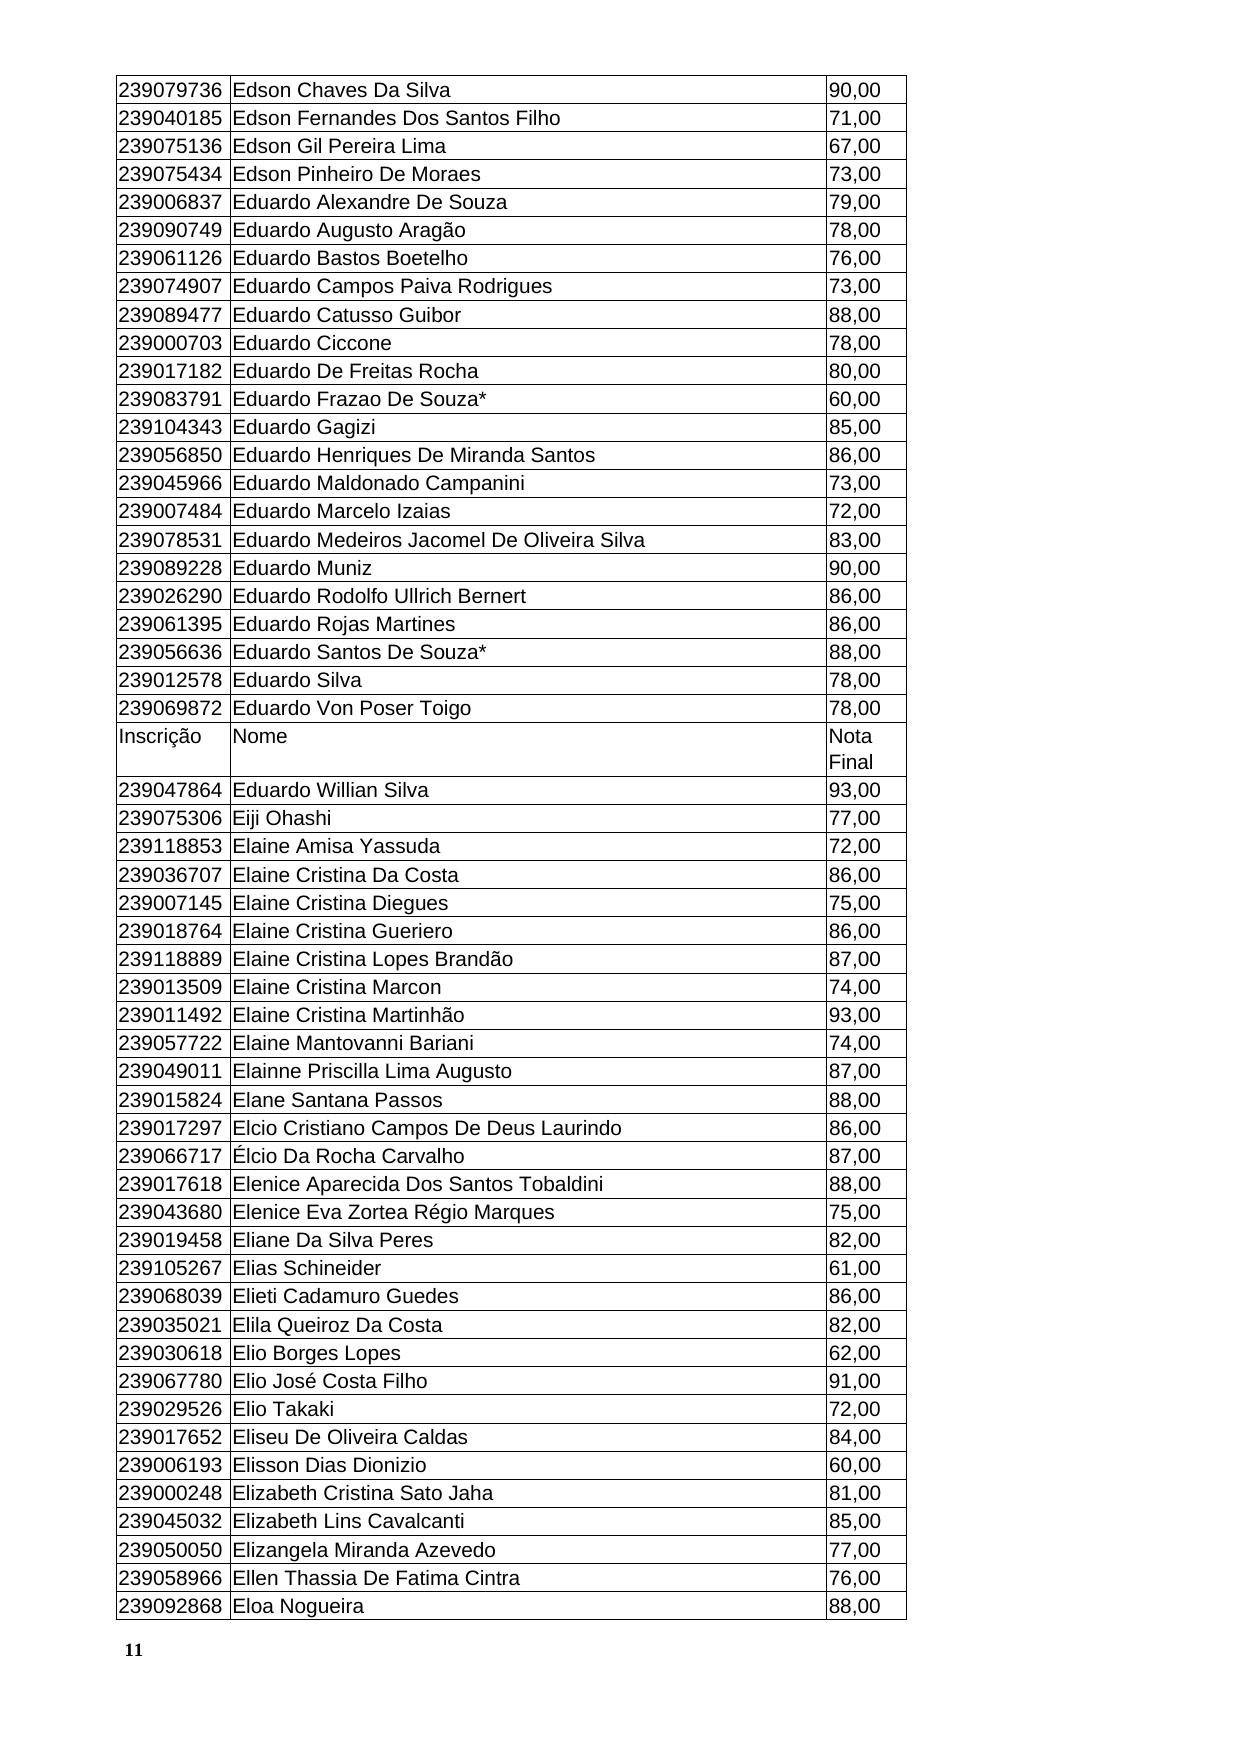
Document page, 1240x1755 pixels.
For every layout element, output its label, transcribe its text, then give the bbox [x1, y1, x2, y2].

table_cell 239074907 [117, 273, 230, 300]
table_cell 75,00 [827, 889, 906, 916]
table_cell 90,00 [827, 76, 906, 103]
table_cell 239118853 [117, 833, 230, 860]
table_cell 239047864 [117, 777, 230, 804]
table_cell Eduardo Catusso Guibor [231, 301, 826, 328]
table_cell Eduardo Muniz [231, 554, 826, 581]
table_cell 239069872 [117, 695, 230, 722]
table_cell Eduardo Santos De Souza* [231, 639, 826, 666]
table_cell Eduardo Augusto Aragão [231, 217, 826, 244]
table_cell Eduardo Campos Paiva Rodrigues [231, 273, 826, 300]
table_cell Eliseu De Oliveira Caldas [231, 1424, 826, 1451]
table_cell Eliane Da Silva Peres [231, 1227, 826, 1254]
table_cell 239045966 [117, 470, 230, 497]
table_cell Elaine Cristina Marcon [231, 974, 826, 1001]
table_cell Elaine Cristina Da Costa [231, 861, 826, 888]
table_cell Elenice Aparecida Dos Santos Tobaldini [231, 1170, 826, 1197]
table_cell 239019458 [117, 1227, 230, 1254]
table_cell 86,00 [827, 610, 906, 637]
table_cell 86,00 [827, 861, 906, 888]
table_cell 239061395 [117, 610, 230, 637]
table_cell 239075136 [117, 132, 230, 159]
table_cell 239040185 [117, 104, 230, 131]
table_cell 239029526 [117, 1395, 230, 1422]
table_cell Elenice Eva Zortea Régio Marques [231, 1199, 826, 1226]
table_cell Elcio Cristiano Campos De Deus Laurindo [231, 1114, 826, 1141]
table_cell 72,00 [827, 498, 906, 525]
table_cell Elio Borges Lopes [231, 1339, 826, 1366]
table_cell Eduardo Marcelo Izaias [231, 498, 826, 525]
table_cell Eduardo De Freitas Rocha [231, 357, 826, 384]
table_cell Eduardo Bastos Boetelho [231, 245, 826, 272]
table_cell Elieti Cadamuro Guedes [231, 1283, 826, 1310]
table_cell 239105267 [117, 1255, 230, 1282]
table_cell Elizabeth Cristina Sato Jaha [231, 1480, 826, 1507]
table_cell Elaine Amisa Yassuda [231, 833, 826, 860]
table_cell Elane Santana Passos [231, 1086, 826, 1113]
table_cell Elias Schineider [231, 1255, 826, 1282]
table_cell 78,00 [827, 695, 906, 722]
table_cell 239075434 [117, 160, 230, 187]
table_cell Eduardo Willian Silva [231, 777, 826, 804]
table_cell 71,00 [827, 104, 906, 131]
table_cell 239089477 [117, 301, 230, 328]
table_cell 239036707 [117, 861, 230, 888]
table_cell 93,00 [827, 777, 906, 804]
table_cell 81,00 [827, 1480, 906, 1507]
table_cell 84,00 [827, 1424, 906, 1451]
table_cell 239058966 [117, 1564, 230, 1591]
table_cell 78,00 [827, 217, 906, 244]
table_cell 82,00 [827, 1311, 906, 1338]
table_cell Élcio Da Rocha Carvalho [231, 1142, 826, 1169]
table_cell Elaine Mantovanni Bariani [231, 1030, 826, 1057]
table_cell Eduardo Silva [231, 667, 826, 694]
table_cell 80,00 [827, 357, 906, 384]
table_cell 239026290 [117, 582, 230, 609]
table_cell Elaine Cristina Martinhão [231, 1002, 826, 1029]
table_cell 239068039 [117, 1283, 230, 1310]
table_cell 82,00 [827, 1227, 906, 1254]
table_cell Nome [231, 723, 826, 776]
table_cell Eduardo Alexandre De Souza [231, 189, 826, 216]
table_cell Eduardo Von Poser Toigo [231, 695, 826, 722]
table_cell Elainne Priscilla Lima Augusto [231, 1058, 826, 1085]
table_cell Eduardo Frazao De Souza* [231, 385, 826, 412]
table_cell 239007145 [117, 889, 230, 916]
table_cell Edson Chaves Da Silva [231, 76, 826, 103]
table_cell 239006193 [117, 1452, 230, 1479]
table_cell 73,00 [827, 273, 906, 300]
table_cell 86,00 [827, 917, 906, 944]
table_cell 239006837 [117, 189, 230, 216]
table_cell 74,00 [827, 974, 906, 1001]
table_cell 239013509 [117, 974, 230, 1001]
table_cell 239050050 [117, 1536, 230, 1563]
table_cell 239066717 [117, 1142, 230, 1169]
table_cell Elio José Costa Filho [231, 1367, 826, 1394]
table_cell 239089228 [117, 554, 230, 581]
table_cell 74,00 [827, 1030, 906, 1057]
table_cell 88,00 [827, 639, 906, 666]
table_cell Elila Queiroz Da Costa [231, 1311, 826, 1338]
table_cell 73,00 [827, 470, 906, 497]
table_cell Eiji Ohashi [231, 805, 826, 832]
table_cell 60,00 [827, 385, 906, 412]
table_cell 61,00 [827, 1255, 906, 1282]
table_cell 239017182 [117, 357, 230, 384]
table_cell 239118889 [117, 945, 230, 972]
table_cell 90,00 [827, 554, 906, 581]
table_cell 62,00 [827, 1339, 906, 1366]
table_cell 78,00 [827, 667, 906, 694]
table_cell Edson Gil Pereira Lima [231, 132, 826, 159]
table_cell 86,00 [827, 442, 906, 469]
table_cell 239049011 [117, 1058, 230, 1085]
table_cell Eduardo Henriques De Miranda Santos [231, 442, 826, 469]
table_cell 239012578 [117, 667, 230, 694]
table_cell Eduardo Maldonado Campanini [231, 470, 826, 497]
table_cell 239015824 [117, 1086, 230, 1113]
table_cell 86,00 [827, 582, 906, 609]
table_cell 239007484 [117, 498, 230, 525]
table_cell Eduardo Rojas Martines [231, 610, 826, 637]
table_cell 72,00 [827, 1395, 906, 1422]
table_cell 239079736 [117, 76, 230, 103]
table_cell 239092868 [117, 1592, 230, 1619]
table_cell 239030618 [117, 1339, 230, 1366]
table_cell Elaine Cristina Lopes Brandão [231, 945, 826, 972]
table_cell 86,00 [827, 1283, 906, 1310]
table_cell 87,00 [827, 1142, 906, 1169]
table_cell 239104343 [117, 414, 230, 441]
table_cell Elisson Dias Dionizio [231, 1452, 826, 1479]
table_cell 88,00 [827, 1170, 906, 1197]
table_cell 75,00 [827, 1199, 906, 1226]
table_cell 239017618 [117, 1170, 230, 1197]
table_cell 83,00 [827, 526, 906, 553]
table_cell 88,00 [827, 301, 906, 328]
table_cell Edson Pinheiro De Moraes [231, 160, 826, 187]
table_cell 86,00 [827, 1114, 906, 1141]
table_cell 93,00 [827, 1002, 906, 1029]
table_cell Elizangela Miranda Azevedo [231, 1536, 826, 1563]
table_cell 77,00 [827, 1536, 906, 1563]
table_cell Edson Fernandes Dos Santos Filho [231, 104, 826, 131]
table_cell 239043680 [117, 1199, 230, 1226]
table_cell 239078531 [117, 526, 230, 553]
table_cell 239017297 [117, 1114, 230, 1141]
table_cell Eduardo Ciccone [231, 329, 826, 356]
table_cell Eduardo Rodolfo Ullrich Bernert [231, 582, 826, 609]
table_cell 60,00 [827, 1452, 906, 1479]
table_cell Nota Final [827, 723, 906, 776]
table_cell 73,00 [827, 160, 906, 187]
table_cell 239018764 [117, 917, 230, 944]
table_cell 76,00 [827, 245, 906, 272]
table_cell 239083791 [117, 385, 230, 412]
table_cell Elaine Cristina Diegues [231, 889, 826, 916]
table_cell 88,00 [827, 1592, 906, 1619]
table_cell 72,00 [827, 833, 906, 860]
table_cell Elio Takaki [231, 1395, 826, 1422]
table_cell 239075306 [117, 805, 230, 832]
table_cell 239011492 [117, 1002, 230, 1029]
table_cell 239000703 [117, 329, 230, 356]
table_cell 88,00 [827, 1086, 906, 1113]
table_cell 87,00 [827, 945, 906, 972]
table_cell Ellen Thassia De Fatima Cintra [231, 1564, 826, 1591]
table_cell 78,00 [827, 329, 906, 356]
table_cell 76,00 [827, 1564, 906, 1591]
table_cell 67,00 [827, 132, 906, 159]
table_cell 91,00 [827, 1367, 906, 1394]
table_cell 85,00 [827, 1508, 906, 1535]
table_cell 239056850 [117, 442, 230, 469]
table_cell Eduardo Medeiros Jacomel De Oliveira Silva [231, 526, 826, 553]
table_cell 239035021 [117, 1311, 230, 1338]
table_cell 239045032 [117, 1508, 230, 1535]
table_cell 239017652 [117, 1424, 230, 1451]
table_cell 87,00 [827, 1058, 906, 1085]
table_cell 239067780 [117, 1367, 230, 1394]
table_cell 85,00 [827, 414, 906, 441]
table_cell Inscrição [117, 723, 230, 776]
table_cell 239056636 [117, 639, 230, 666]
table_cell Elizabeth Lins Cavalcanti [231, 1508, 826, 1535]
table_cell Eduardo Gagizi [231, 414, 826, 441]
table_cell 239090749 [117, 217, 230, 244]
table_cell Eloa Nogueira [231, 1592, 826, 1619]
table_cell 239061126 [117, 245, 230, 272]
table_cell 239057722 [117, 1030, 230, 1057]
table_cell 77,00 [827, 805, 906, 832]
table_cell 239000248 [117, 1480, 230, 1507]
table_cell 79,00 [827, 189, 906, 216]
table_cell Elaine Cristina Gueriero [231, 917, 826, 944]
